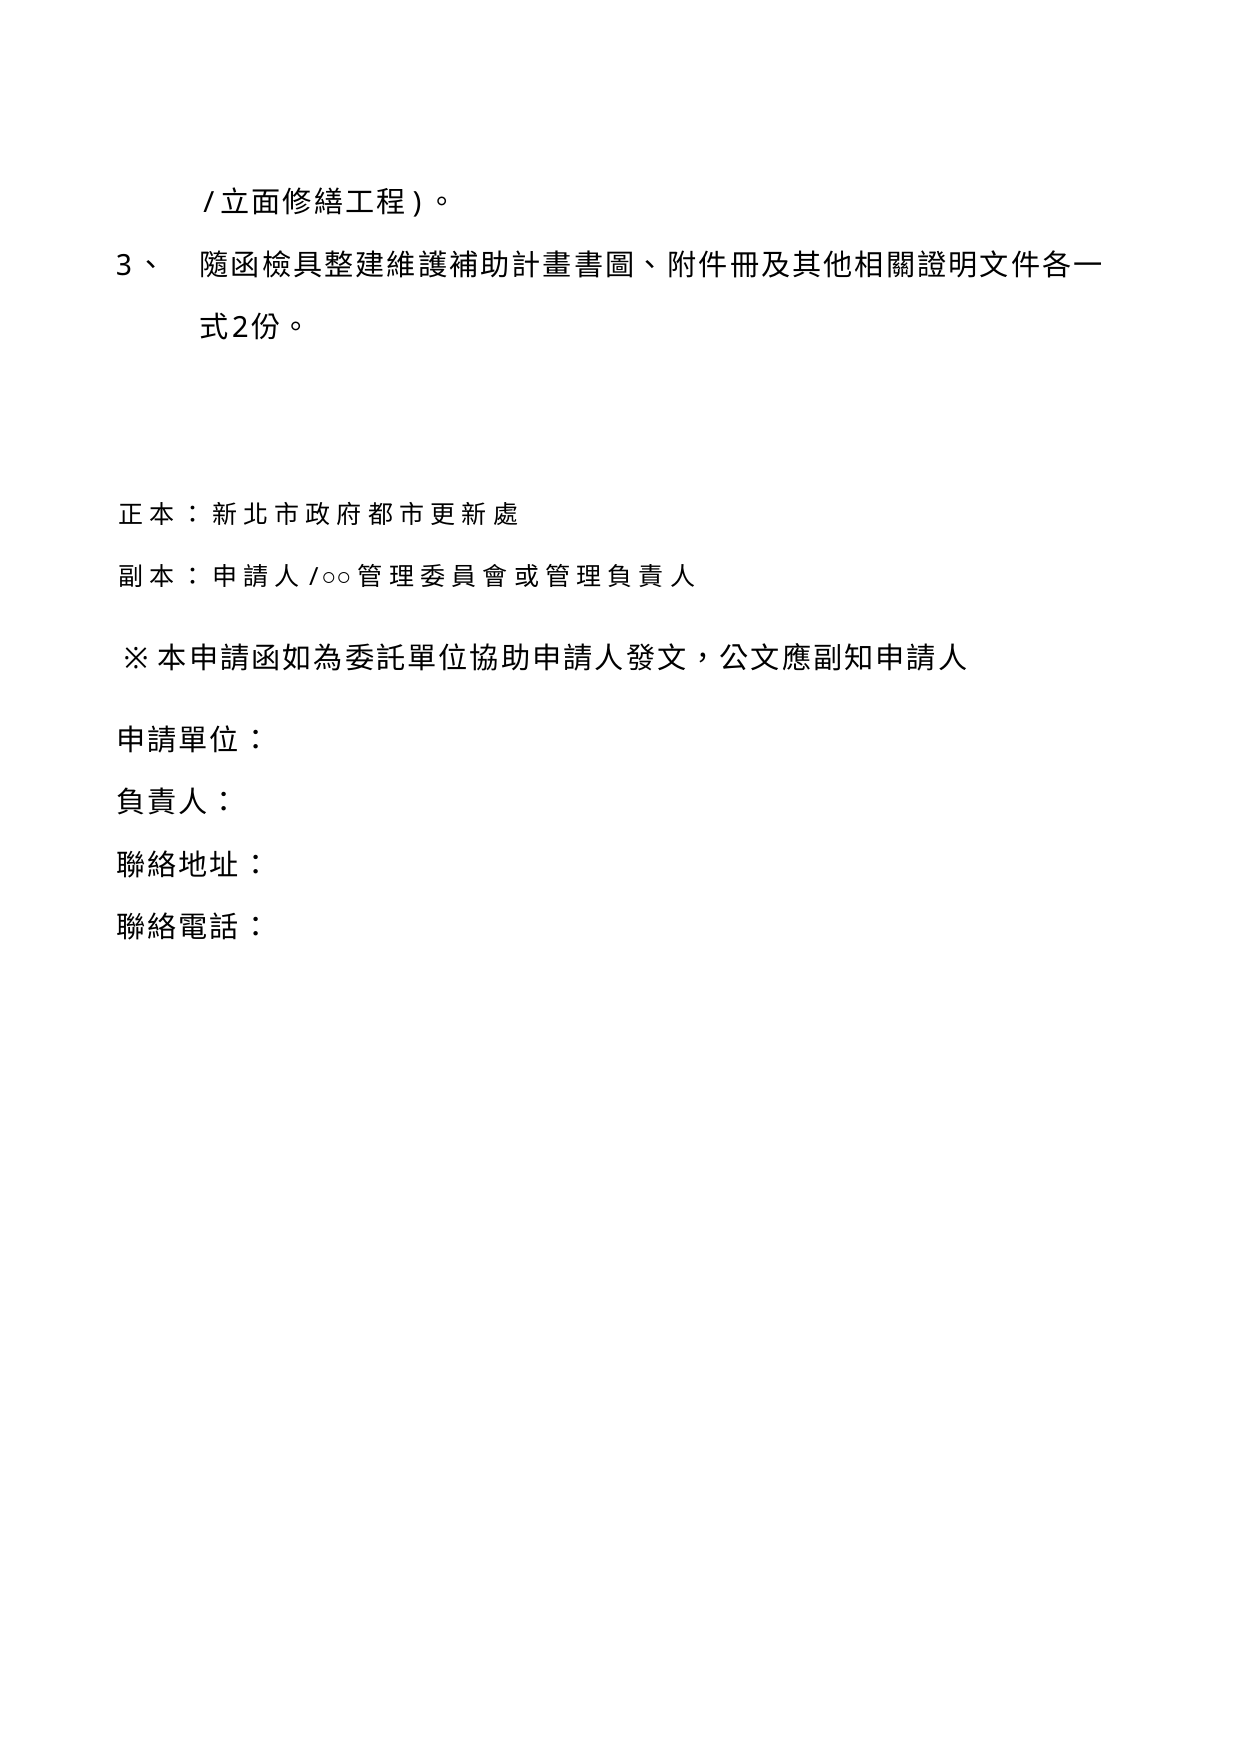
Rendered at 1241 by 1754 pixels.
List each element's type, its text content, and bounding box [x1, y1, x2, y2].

text 聯絡電話： [115, 883, 1125, 946]
text ※本申請函如為委託單位協助申請人發文，公文應副知申請人 [115, 614, 1125, 677]
text 申請單位： [115, 696, 1125, 758]
text 正本：新北市政府都市更新處 [115, 471, 1125, 533]
text 負責人： [115, 758, 1125, 821]
list /立面修繕工程)。 [115, 158, 1125, 221]
list 隨函檢具整建維護補助計畫書圖、附件冊及其他相關證明文件各一式2份。 [115, 221, 1125, 346]
text 聯絡地址： [115, 821, 1125, 883]
text 副本：申請人/○○管理委員會或管理負責人 [115, 533, 1125, 596]
